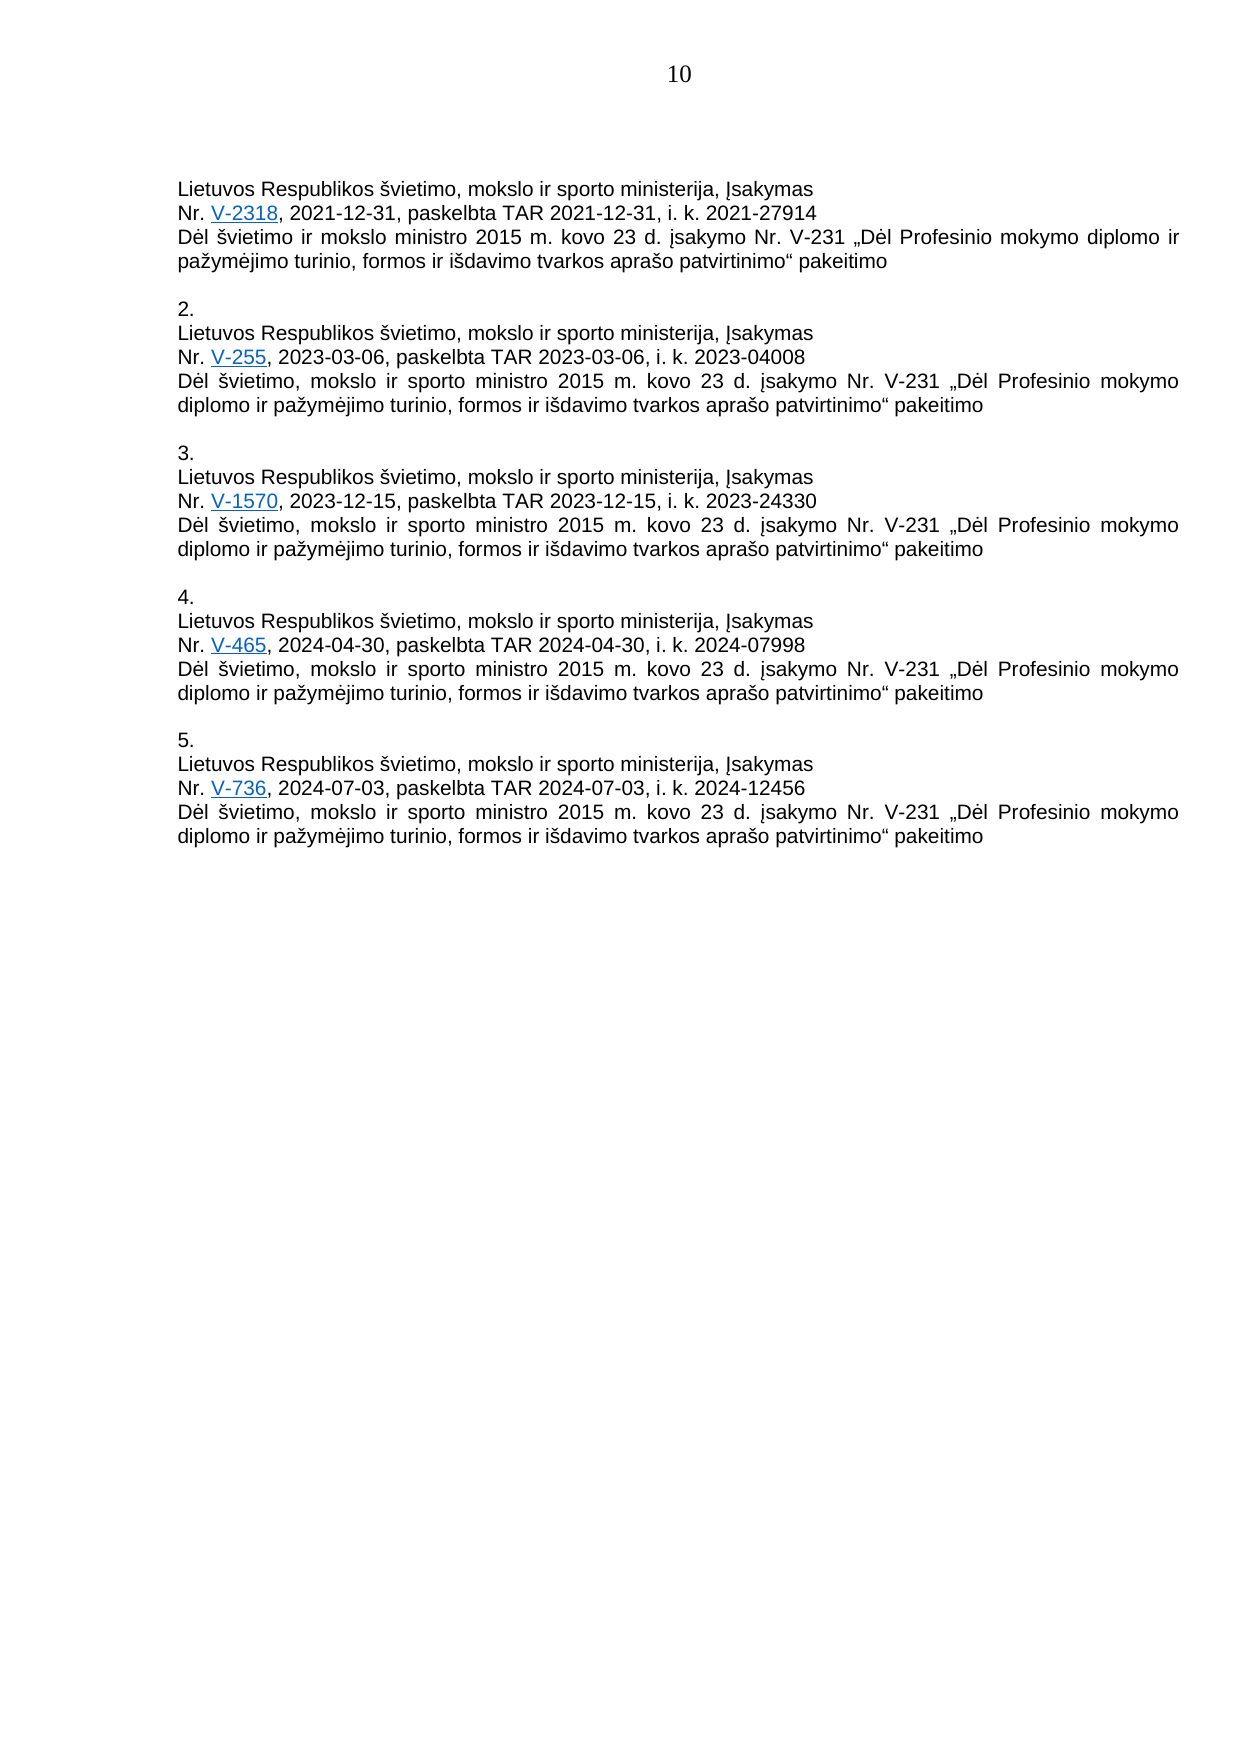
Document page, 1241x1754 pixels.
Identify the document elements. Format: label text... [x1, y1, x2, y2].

text Dėl švietimo ir mokslo ministro 2015 m. kovo 23 d. įsakymo Nr. V-231 „Dėl Profesinio mokymo diplomo ir pažymėjimo turinio, formos ir išdavimo tvarkos aprašo patvirtinimo“ pakeitimo [177, 225, 1181, 273]
text Nr. V-255, 2023-03-06, paskelbta TAR 2023-03-06, i. k. 2023-04008 [177, 345, 1181, 369]
text Nr. V-465, 2024-04-30, paskelbta TAR 2024-04-30, i. k. 2024-07998 [177, 632, 1181, 656]
text Lietuvos Respublikos švietimo, mokslo ir sporto ministerija, Įsakymas [177, 752, 1181, 776]
text Dėl švietimo, mokslo ir sporto ministro 2015 m. kovo 23 d. įsakymo Nr. V-231 „Dėl Profesinio mokymo diplomo ir pažymėjimo turinio, formos ir išdavimo tvarkos aprašo patvirtinimo“ pakeitimo [177, 656, 1181, 704]
text 4. [177, 584, 1181, 608]
text Dėl švietimo, mokslo ir sporto ministro 2015 m. kovo 23 d. įsakymo Nr. V-231 „Dėl Profesinio mokymo diplomo ir pažymėjimo turinio, formos ir išdavimo tvarkos aprašo patvirtinimo“ pakeitimo [177, 800, 1181, 848]
text Lietuvos Respublikos švietimo, mokslo ir sporto ministerija, Įsakymas [177, 608, 1181, 632]
text Lietuvos Respublikos švietimo, mokslo ir sporto ministerija, Įsakymas [177, 465, 1181, 489]
text 3. [177, 441, 1181, 465]
text Dėl švietimo, mokslo ir sporto ministro 2015 m. kovo 23 d. įsakymo Nr. V-231 „Dėl Profesinio mokymo diplomo ir pažymėjimo turinio, formos ir išdavimo tvarkos aprašo patvirtinimo“ pakeitimo [177, 513, 1181, 561]
text Dėl švietimo, mokslo ir sporto ministro 2015 m. kovo 23 d. įsakymo Nr. V-231 „Dėl Profesinio mokymo diplomo ir pažymėjimo turinio, formos ir išdavimo tvarkos aprašo patvirtinimo“ pakeitimo [177, 369, 1181, 417]
text Lietuvos Respublikos švietimo, mokslo ir sporto ministerija, Įsakymas [177, 321, 1181, 345]
text Nr. V-1570, 2023-12-15, paskelbta TAR 2023-12-15, i. k. 2023-24330 [177, 489, 1181, 513]
text Lietuvos Respublikos švietimo, mokslo ir sporto ministerija, Įsakymas [177, 177, 1181, 201]
text Nr. V-736, 2024-07-03, paskelbta TAR 2024-07-03, i. k. 2024-12456 [177, 776, 1181, 800]
text 5. [177, 728, 1181, 752]
text 2. [177, 297, 1181, 321]
text Nr. V-2318, 2021-12-31, paskelbta TAR 2021-12-31, i. k. 2021-27914 [177, 201, 1181, 225]
